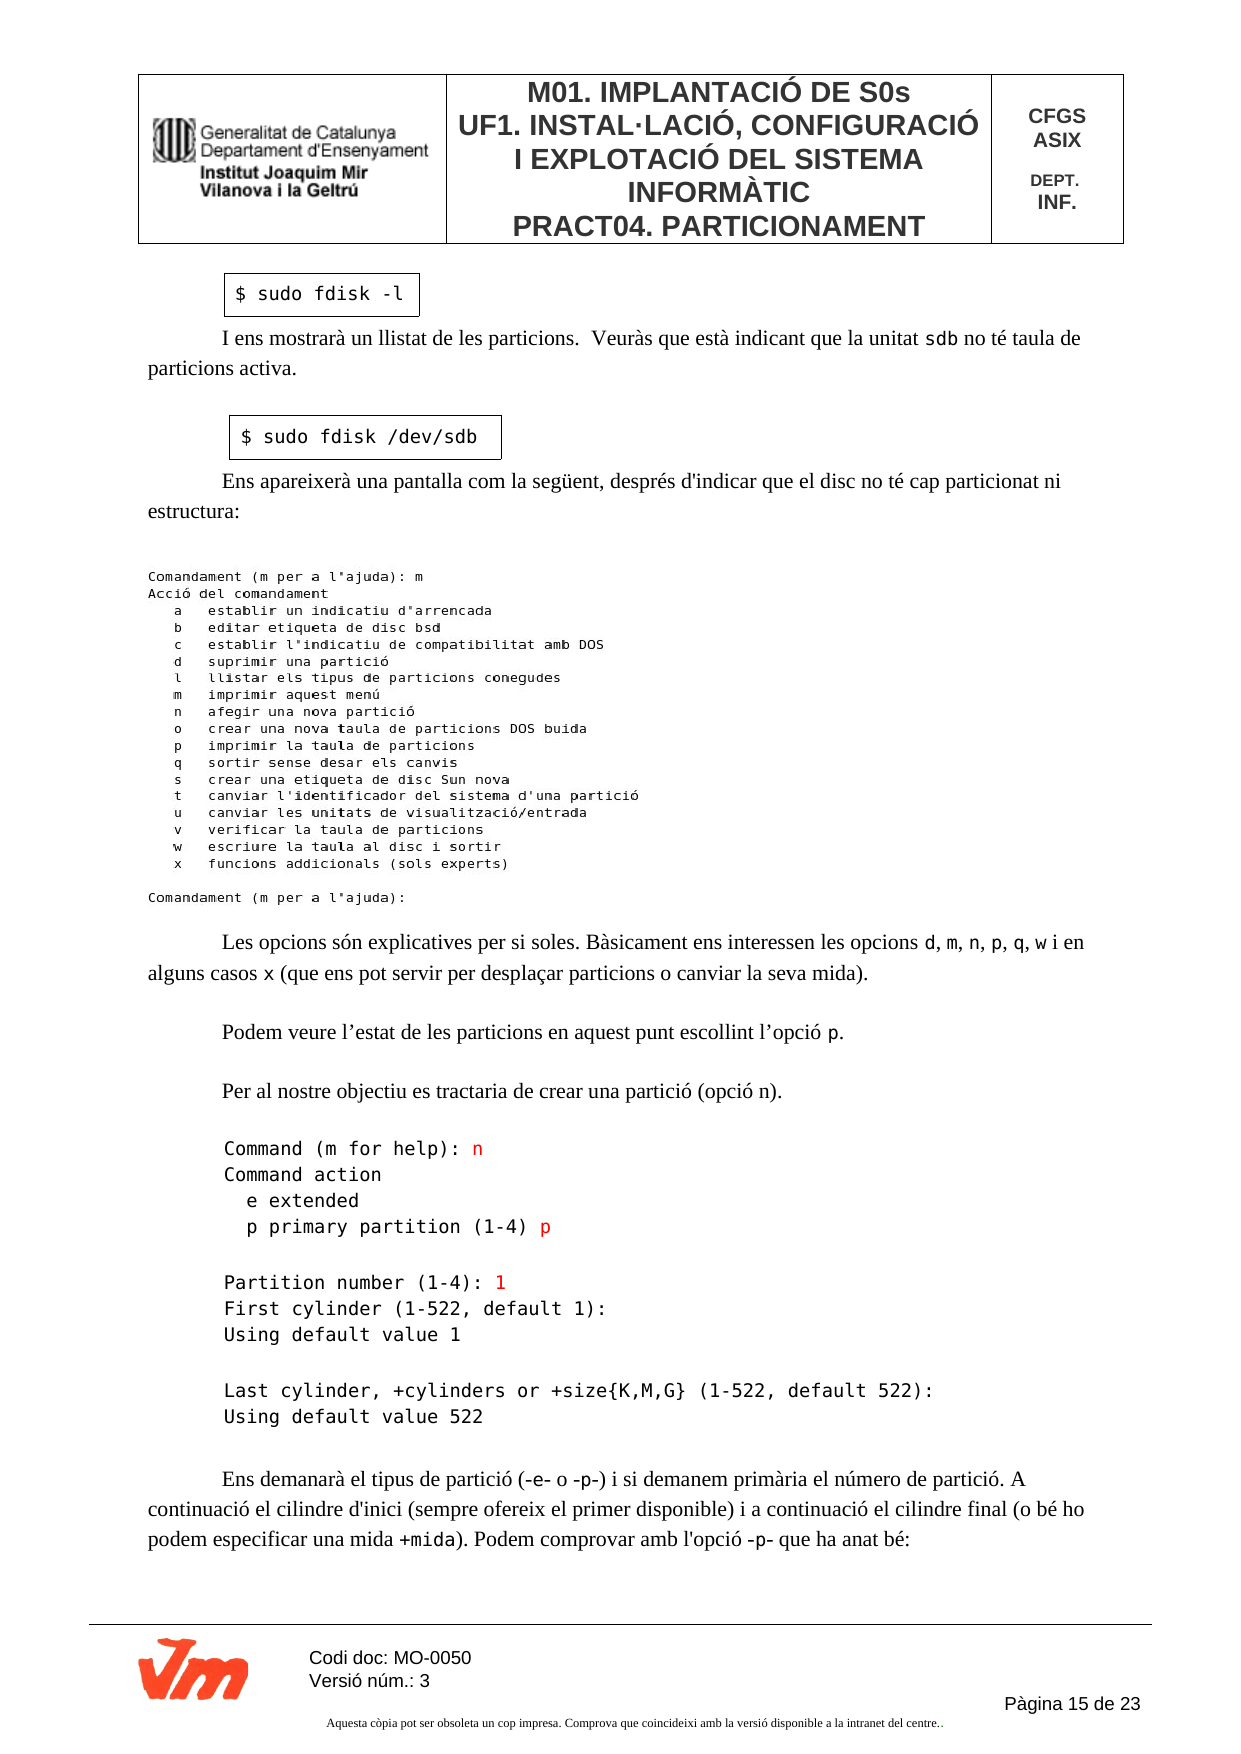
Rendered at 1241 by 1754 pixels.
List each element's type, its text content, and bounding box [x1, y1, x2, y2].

picture [147, 557, 703, 906]
text Per al nostre objectiu es tractaria de crear una partició (opció n). [148, 1078, 1122, 1103]
table_header Command (m for help): n Command action e extended p primary partition (1-4) p Partition number (1-4): 1 First cylinder (1-522, default 1): Using default value 1 Last cylinder, +cylinders or +size{K,M,G} (1-522, default 522): Using default value 522 [224, 1138, 979, 1457]
text Ens demanarà el tipus de partició (-e- o -p-) i si demanem primària el número de partició. A continuació el cilindre d'inici (sempre ofereix el primer disponible) i a continuació el cilindre final (o bé ho podem especificar una mida +mida). Podem comprovar amb l'opció -p- que ha anat bé: [148, 1466, 1122, 1551]
text Podem veure l’estat de les particions en aquest punt escollint l’opció p. [148, 1019, 1122, 1044]
table_header $ sudo fdisk -l [225, 274, 419, 316]
text I ens mostrarà un llistat de les particions. Veuràs que està indicant que la unitat sdb no té taula de particions activa. [148, 325, 1122, 381]
text Les opcions són explicatives per si soles. Bàsicament ens interessen les opcions d, m, n, p, q, w i en alguns casos x (que ens pot servir per desplaçar particions o canviar la seva mida). [148, 929, 1122, 985]
text Ens apareixerà una pantalla com la següent, després d'indicar que el disc no té cap particionat ni estructura: [148, 468, 1122, 523]
picture [138, 1638, 249, 1700]
picture [146, 111, 440, 207]
table_header $ sudo fdisk /dev/sdb [230, 416, 501, 459]
